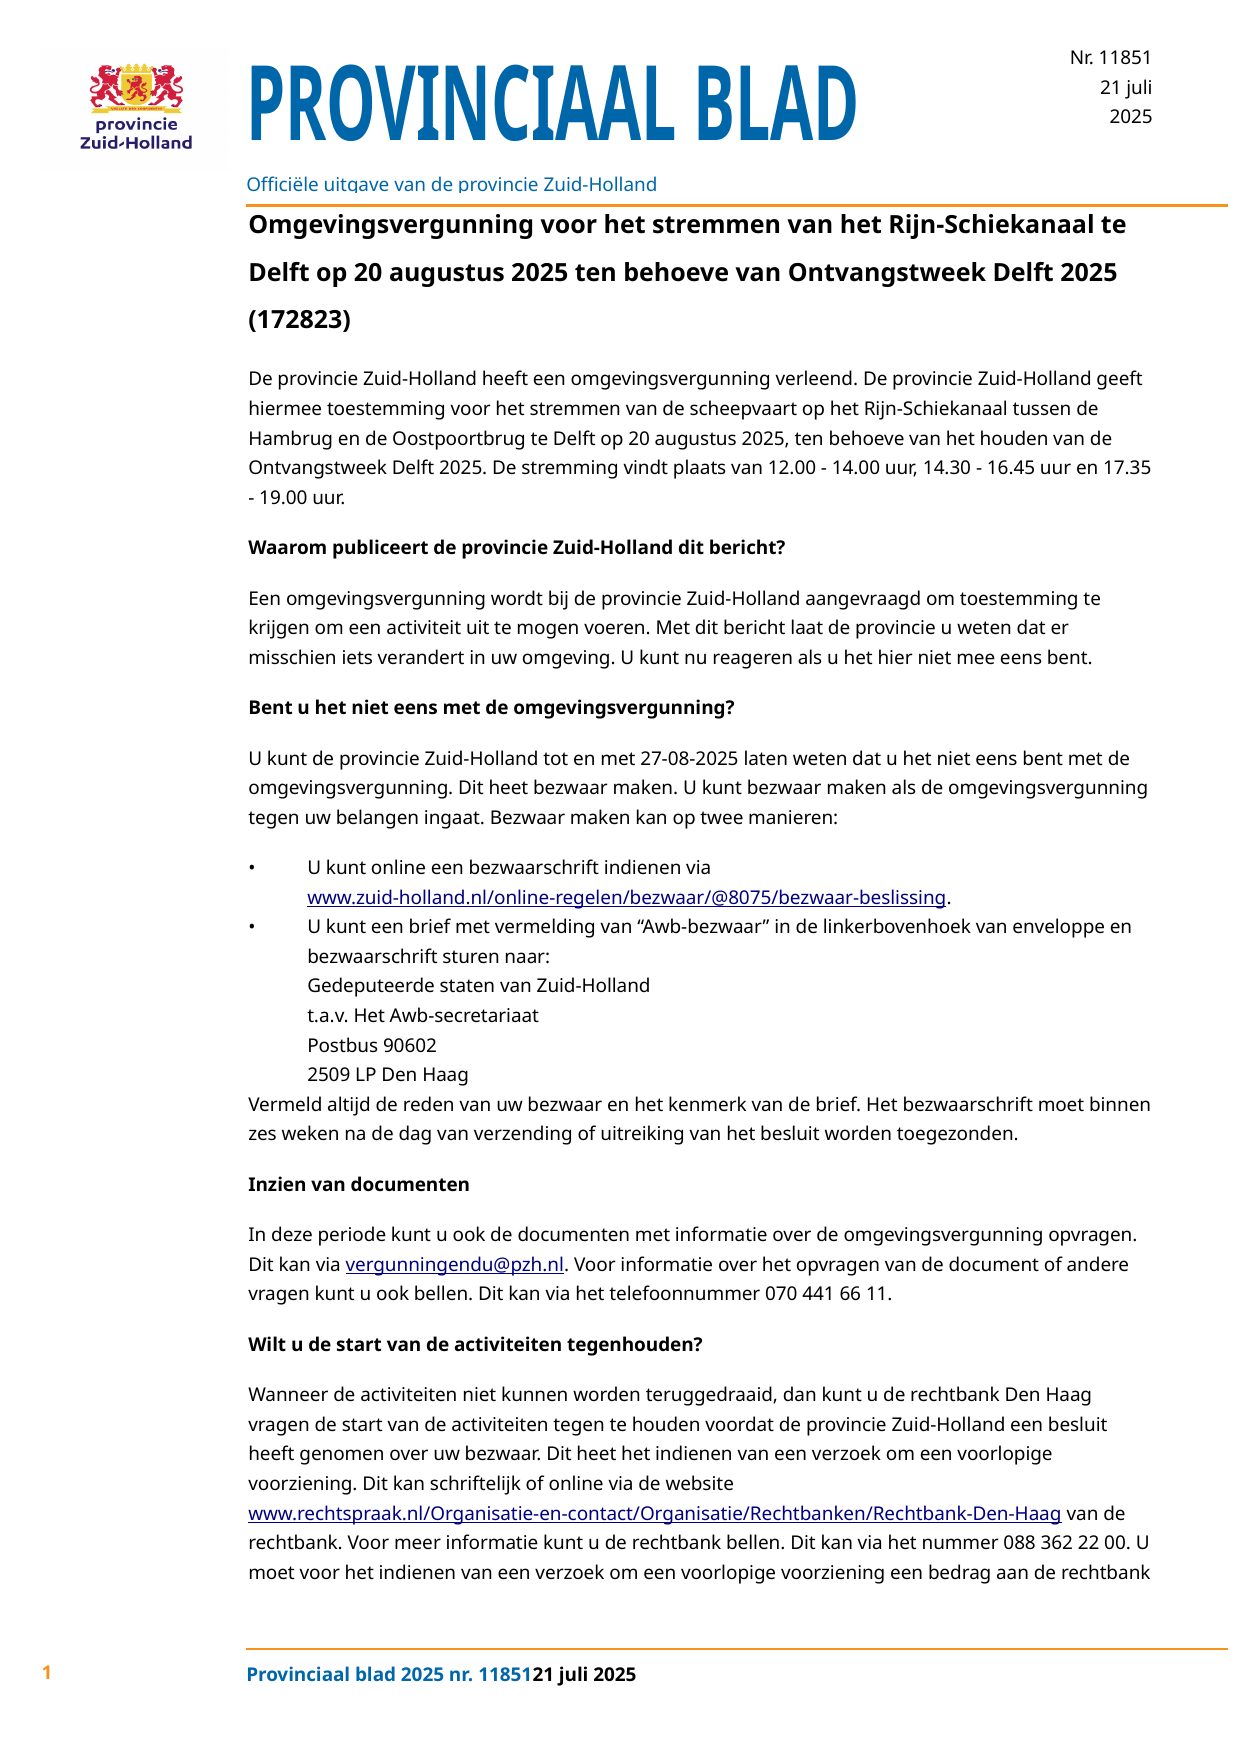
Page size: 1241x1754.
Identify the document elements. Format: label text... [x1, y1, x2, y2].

text Inzien van documenten [248, 1171, 1152, 1197]
list t.a.v. Het Awb-secretariaat [248, 1002, 1152, 1028]
text Bent u het niet eens met de omgevingsvergunning? [248, 694, 1152, 720]
picture [41, 47, 231, 172]
text Omgevingsvergunning voor het stremmen van het Rijn-Schiekanaal te Delft op 20 augustus 2025 ten behoeve van Ontvangstweek Delft 2025 (172823) [248, 207, 1152, 336]
text Wanneer de activiteiten niet kunnen worden teruggedraaid, dan kunt u de rechtbank Den Haag vragen de start van de activiteiten tegen te houden voordat de provincie Zuid-Holland een besluit heeft genomen over uw bezwaar. Dit heet het indienen van een verzoek om een voorlopige voorziening. Dit kan schriftelijk of online via de website www.rechtspraak.nl/Organisatie-en-contact/Organisatie/Rechtbanken/Rechtbank-Den-Haag van de rechtbank. Voor meer informatie kunt u de rechtbank bellen. Dit kan via het nummer 088 362 22 00. U moet voor het indienen van een verzoek om een voorlopige voorziening een bedrag aan de rechtbank [248, 1381, 1152, 1584]
list U kunt online een bezwaarschrift indienen via www.zuid-holland.nl/online-regelen/bezwaar/@8075/bezwaar-beslissing. [248, 854, 1152, 909]
list 2509 LP Den Haag [248, 1061, 1152, 1087]
text Waarom publiceert de provincie Zuid-Holland dit bericht? [248, 534, 1152, 560]
text Een omgevingsvergunning wordt bij de provincie Zuid-Holland aangevraagd om toestemming te krijgen om een activiteit uit te mogen voeren. Met dit bericht laat de provincie u weten dat er misschien iets verandert in uw omgeving. U kunt nu reageren als u het hier niet mee eens bent. [248, 585, 1152, 669]
text Wilt u de start van de activiteiten tegenhouden? [248, 1331, 1152, 1357]
list U kunt een brief met vermelding van “Awb-bezwaar” in de linkerbovenhoek van enveloppe en bezwaarschrift sturen naar: [248, 913, 1152, 969]
list Postbus 90602 [248, 1032, 1152, 1057]
text Vermeld altijd de reden van uw bezwaar en het kenmerk van de brief. Het bezwaarschrift moet binnen zes weken na de dag van verzending of uitreiking van het besluit worden toegezonden. [248, 1091, 1152, 1146]
text U kunt de provincie Zuid-Holland tot en met 27-08-2025 laten weten dat u het niet eens bent met de omgevingsvergunning. Dit heet bezwaar maken. U kunt bezwaar maken als de omgevingsvergunning tegen uw belangen ingaat. Bezwaar maken kan op twee manieren: [248, 745, 1152, 829]
text In deze periode kunt u ook de documenten met informatie over de omgevingsvergunning opvragen. Dit kan via vergunningendu@pzh.nl. Voor informatie over het opvragen van de document of andere vragen kunt u ook bellen. Dit kan via het telefoonnummer 070 441 66 11. [248, 1221, 1152, 1306]
text De provincie Zuid-Holland heeft een omgevingsvergunning verleend. De provincie Zuid-Holland geeft hiermee toestemming voor het stremmen van de scheepvaart op het Rijn-Schiekanaal tussen de Hambrug en de Oostpoortbrug te Delft op 20 augustus 2025, ten behoeve van het houden van de Ontvangstweek Delft 2025. De stremming vindt plaats van 12.00 - 14.00 uur, 14.30 - 16.45 uur en 17.35 - 19.00 uur. [248, 366, 1152, 509]
list Gedeputeerde staten van Zuid-Holland [248, 973, 1152, 998]
